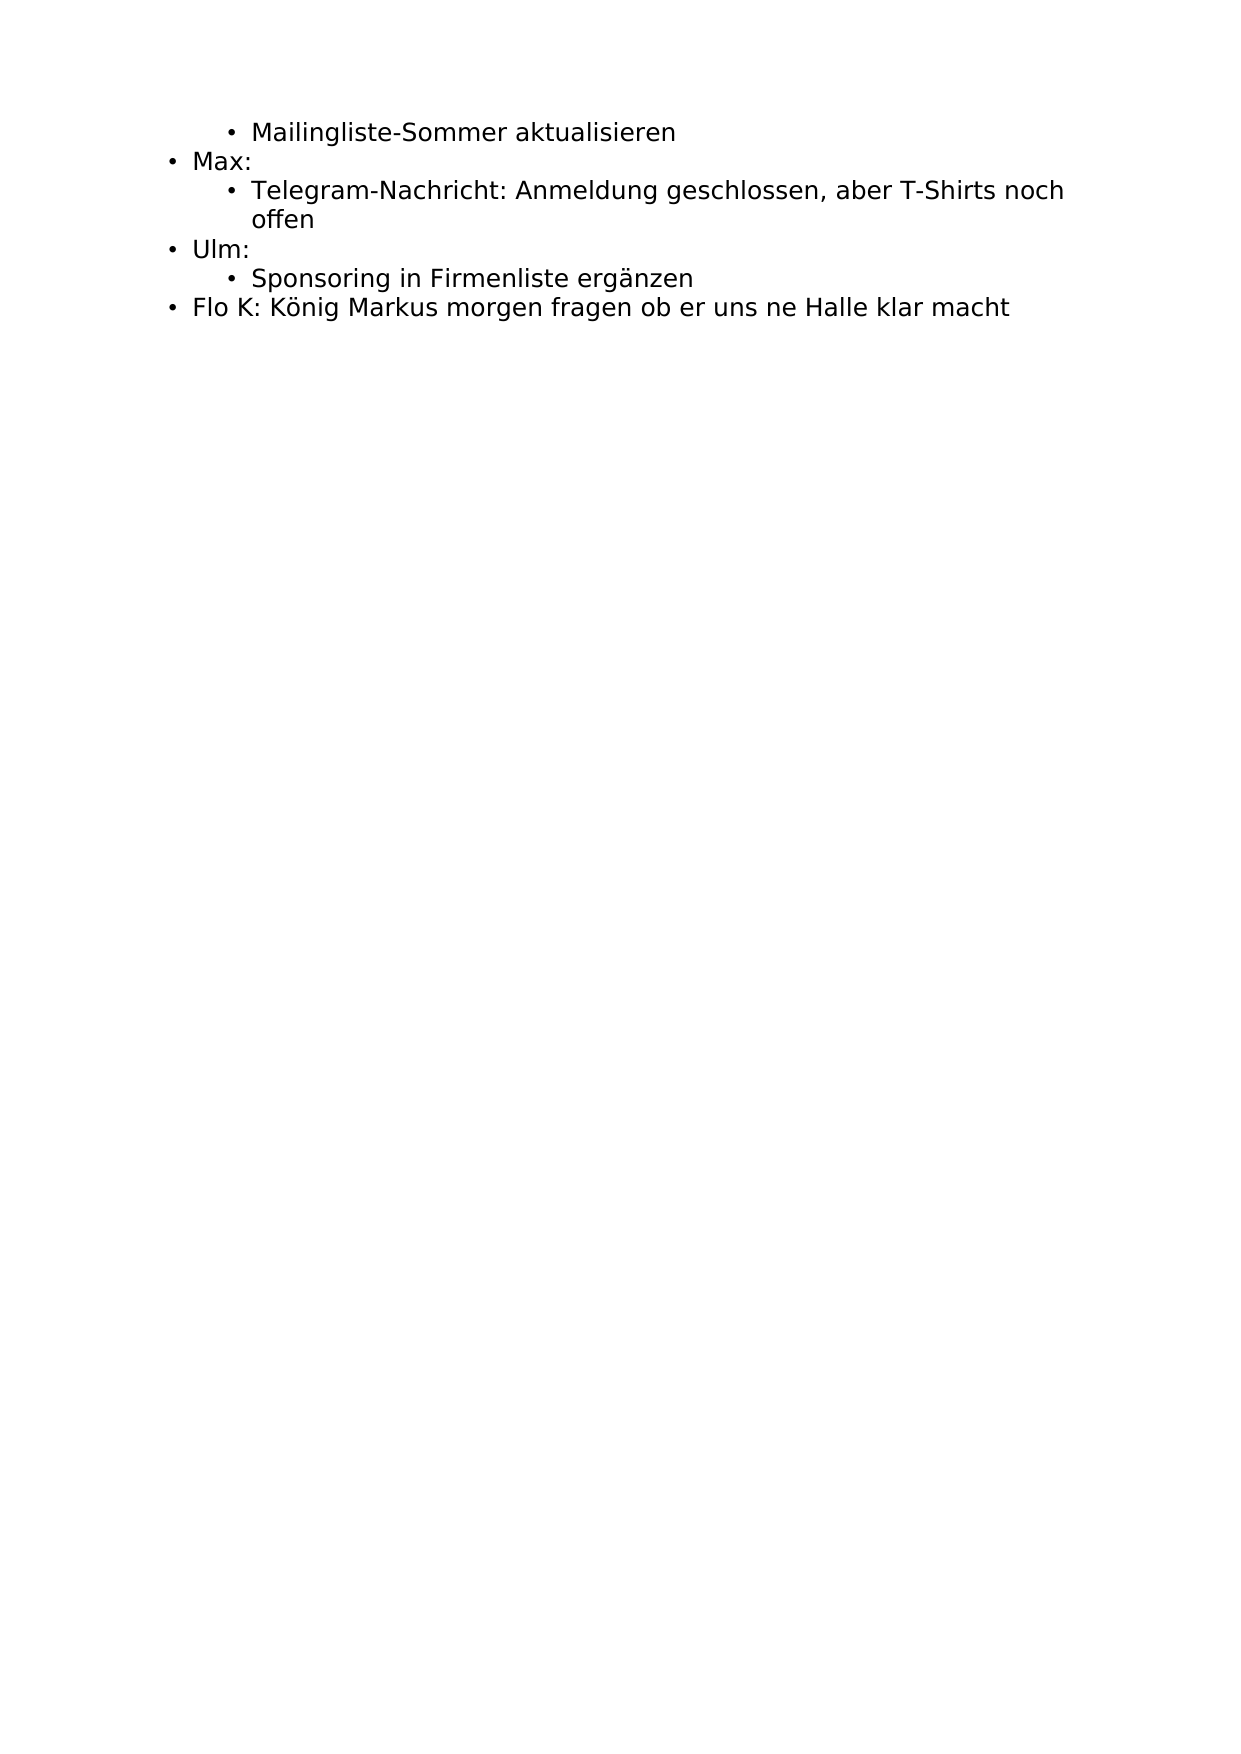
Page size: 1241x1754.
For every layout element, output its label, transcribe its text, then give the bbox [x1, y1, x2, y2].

list Sponsoring in Firmenliste ergänzen [236, 264, 1122, 293]
list Telegram-Nachricht: Anmeldung geschlossen, aber T-Shirts noch offen [236, 176, 1122, 235]
list Max: [177, 147, 1122, 176]
list Flo K: König Markus morgen fragen ob er uns ne Halle klar macht [177, 293, 1122, 322]
list Ulm: [177, 235, 1122, 264]
list Mailingliste-Sommer aktualisieren [236, 118, 1122, 147]
